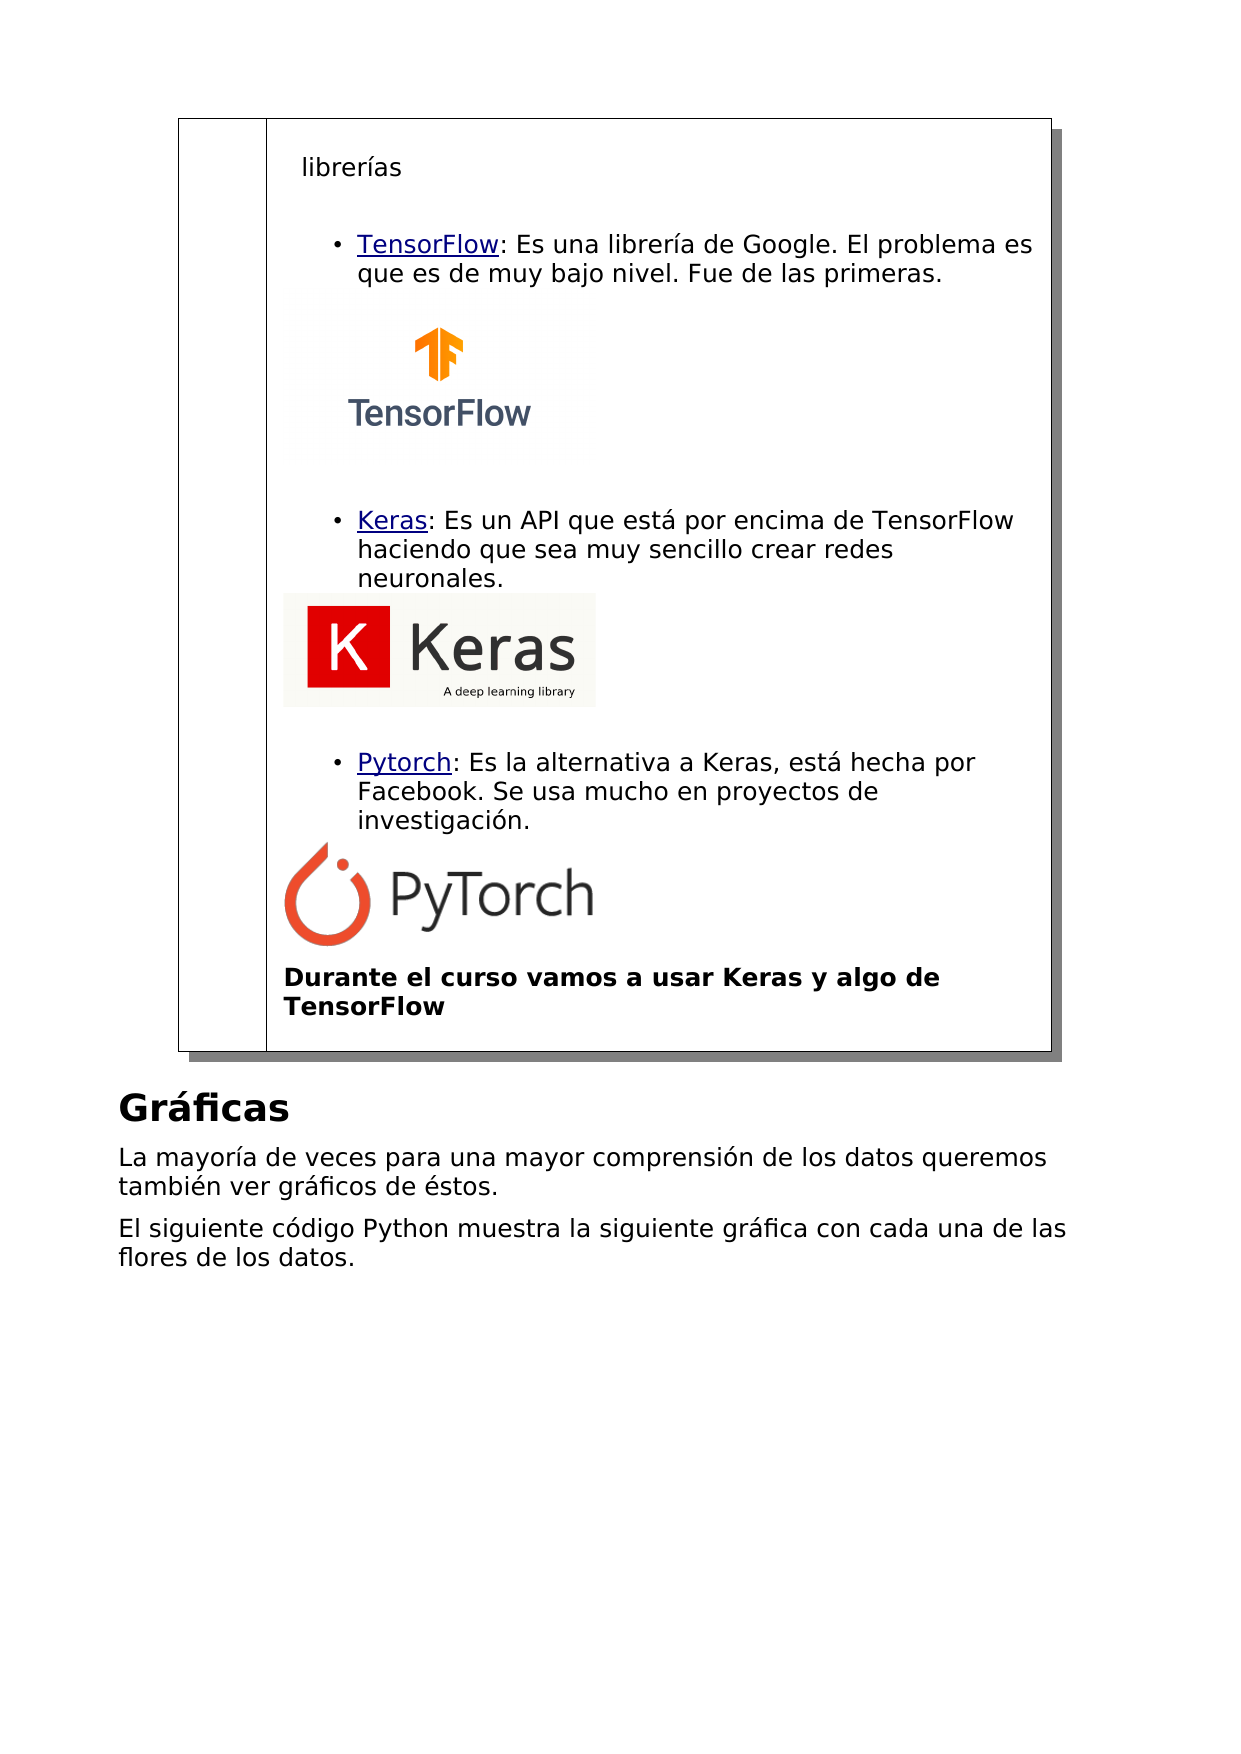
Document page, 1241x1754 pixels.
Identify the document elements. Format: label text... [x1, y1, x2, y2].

table_header Para crear redes neuronales de Python existen 3 librerías TensorFlow: Es una librería de Google. El problema es que es de muy bajo nivel. Fue de las primeras. Keras: Es un API que está por encima de TensorFlow haciendo que sea muy sencillo crear redes neuronales. Pytorch: Es la alternativa a Keras, está hecha por Facebook. Se usa mucho en proyectos de investigación. Durante el curso vamos a usar Keras y algo de TensorFlow [267, 119, 1051, 1051]
table_header [179, 119, 266, 1051]
picture [283, 593, 596, 707]
picture [283, 835, 596, 951]
picture [283, 288, 596, 465]
text La mayoría de veces para una mayor comprensión de los datos queremos también ver gráficos de éstos. [118, 1143, 1122, 1202]
text El siguiente código Python muestra la siguiente gráfica con cada una de las flores de los datos. [118, 1214, 1122, 1272]
subtitle Gráficas [118, 1087, 1122, 1131]
